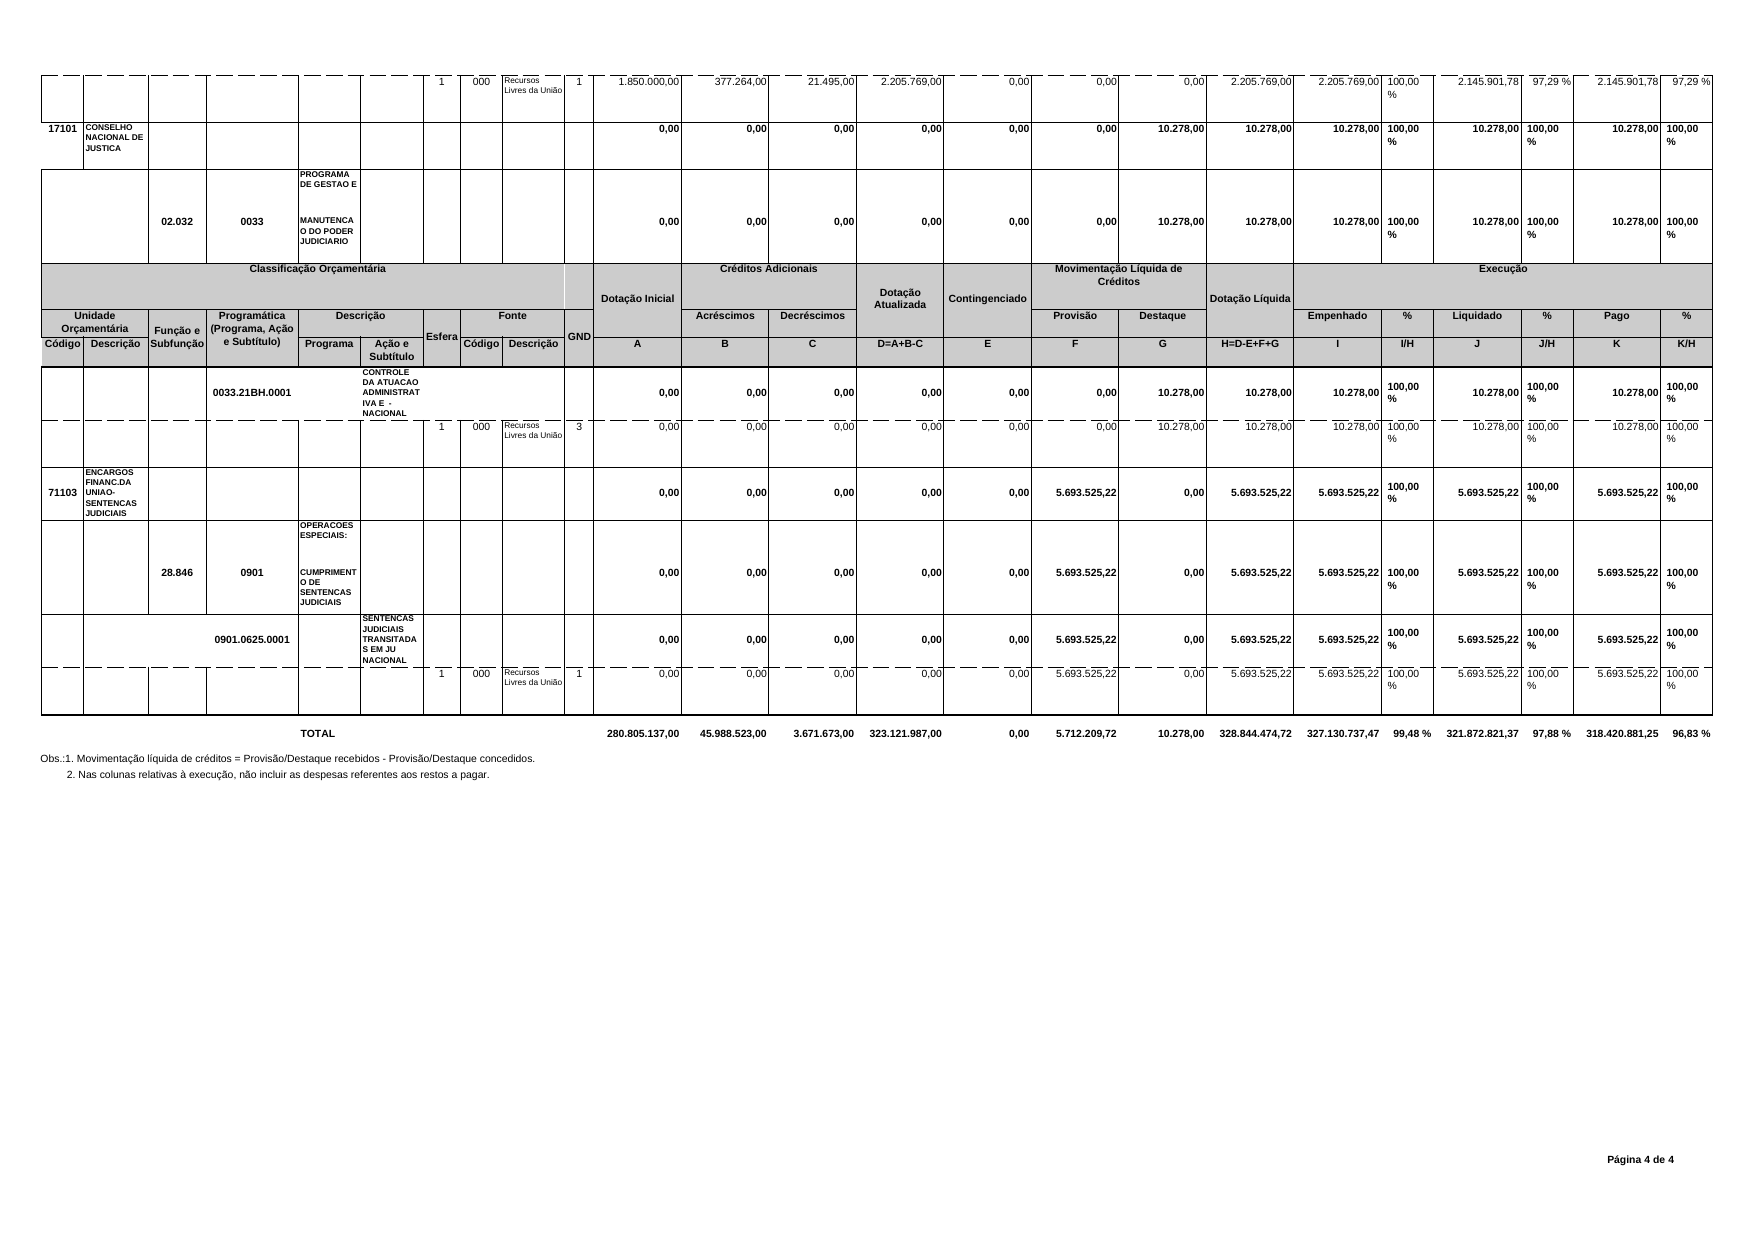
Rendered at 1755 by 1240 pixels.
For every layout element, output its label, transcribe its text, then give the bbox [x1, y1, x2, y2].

table_cell K/H [1661, 338, 1712, 366]
table_cell [1119, 521, 1206, 567]
table_cell 100,00 % [1522, 368, 1573, 420]
table_cell [460, 368, 502, 420]
table_cell [84, 667, 148, 714]
table_cell [299, 468, 360, 520]
table_cell 2.145.901,78 [1434, 75, 1521, 122]
table_cell CONSELHO NACIONAL DE JUSTICA [84, 123, 148, 169]
table_cell 0,00 [594, 420, 681, 467]
table_cell [42, 264, 148, 309]
table_cell Execução [1433, 264, 1573, 309]
table_cell [1032, 170, 1118, 216]
table_cell 100,00 % [1522, 468, 1573, 520]
table_cell Código [42, 338, 83, 366]
table_cell [207, 170, 298, 216]
table_cell 2.205.769,00 [1294, 75, 1381, 122]
table_cell 10.278,00 [1434, 368, 1521, 420]
table_cell [42, 615, 83, 667]
table_cell [299, 123, 360, 169]
table_cell 10.278,00 [1207, 216, 1293, 262]
table_cell K [1574, 338, 1660, 366]
table_cell 28.846 [149, 567, 206, 613]
table_cell [42, 170, 83, 216]
table_cell [944, 521, 1031, 567]
table_cell 100,00 % [1382, 75, 1433, 122]
table_cell 5.693.525,22 [1574, 468, 1660, 520]
table_cell 5.693.525,22 [1032, 468, 1118, 520]
table_cell [461, 123, 502, 169]
table_cell 1 [424, 667, 460, 714]
table_cell [461, 170, 502, 216]
table_cell Esfera [424, 310, 460, 366]
table_cell Recursos Livres da União [503, 420, 564, 467]
table_cell 100,00 % [1522, 615, 1573, 667]
table_cell [361, 521, 423, 567]
table_cell [565, 468, 593, 520]
table_cell 0,00 [1119, 615, 1206, 667]
table_cell [42, 521, 83, 567]
table_cell [149, 667, 206, 714]
table_cell 100,00 % [1382, 667, 1433, 714]
table_cell 10.278,00 [1119, 368, 1206, 420]
table_cell Dotação Inicial [594, 264, 681, 336]
table_cell 5.693.525,22 [1032, 567, 1118, 613]
table_cell 0,00 [944, 615, 1031, 667]
table_cell [1382, 170, 1433, 216]
table_cell [361, 123, 423, 169]
table_cell 0,00 [944, 667, 1031, 714]
table_cell 0,00 [682, 567, 768, 613]
table_cell [1207, 521, 1293, 567]
table_cell 5.693.525,22 [1032, 667, 1118, 714]
table_cell [149, 420, 206, 467]
table_cell 100,00 % [1522, 216, 1573, 262]
table_cell [503, 170, 564, 216]
table_cell 2.145.901,78 [1574, 75, 1660, 122]
table_cell Classificação Orçamentária [148, 264, 423, 309]
table_cell [1434, 170, 1521, 216]
table_cell [594, 521, 681, 567]
table_cell [1522, 170, 1573, 216]
table_cell [1574, 521, 1660, 567]
table_cell [503, 615, 564, 667]
table_cell Créditos Adicionais [682, 264, 856, 309]
table_cell [149, 170, 206, 216]
table_cell 0,00 [1032, 368, 1118, 420]
table_cell Movimentação Líquida de Créditos [1032, 264, 1206, 309]
table_cell [84, 615, 148, 667]
table_cell 1 [565, 75, 593, 122]
table_cell [857, 170, 943, 216]
table_cell 71103 [42, 468, 83, 520]
table_cell J/H [1522, 338, 1573, 366]
table_cell [682, 521, 768, 567]
table_cell 0,00 [594, 667, 681, 714]
table_cell 0,00 [769, 567, 856, 613]
table_cell MANUTENCA O DO PODER JUDICIARIO [299, 216, 360, 262]
table_cell 0,00 [944, 567, 1031, 613]
table_cell 1 [565, 667, 593, 714]
table_cell [1522, 521, 1573, 567]
table_cell [42, 368, 83, 420]
table_cell 5.693.525,22 [1294, 667, 1381, 714]
table_cell 100,00 % [1522, 123, 1573, 169]
table_cell 5.693.525,22 [1434, 615, 1521, 667]
table_cell Empenhado [1294, 310, 1381, 336]
table_cell 10.278,00 [1434, 123, 1521, 169]
table_cell 0,00 [1032, 216, 1118, 262]
table_cell 0,00 [769, 368, 856, 420]
table_cell [83, 216, 148, 262]
table_cell [565, 521, 593, 567]
table_cell 5.693.525,22 [1294, 468, 1381, 520]
table_cell % [1382, 310, 1433, 336]
table_cell Dotação Líquida [1207, 264, 1293, 336]
table_cell [461, 216, 502, 262]
table_cell 10.278,00 [1119, 420, 1206, 467]
table_cell 17101 [42, 123, 83, 169]
table_cell [298, 368, 360, 420]
table_cell 5.693.525,22 [1207, 468, 1293, 520]
table_cell 10.278,00 [1574, 216, 1660, 262]
table_cell Recursos Livres da União [503, 75, 564, 122]
table_cell 5.693.525,22 [1574, 567, 1660, 613]
table_cell 97,29 % [1661, 75, 1712, 122]
table_cell 0,00 [769, 216, 856, 262]
table_cell [944, 170, 1031, 216]
table_cell 5.693.525,22 [1207, 667, 1293, 714]
table_cell 0,00 [944, 216, 1031, 262]
table_cell [1381, 264, 1433, 309]
table_cell % [1522, 310, 1573, 336]
table_cell H=D-E+F+G [1207, 338, 1293, 366]
table_cell [42, 75, 83, 122]
table_cell 0901.0625.0001 [206, 615, 298, 667]
table_cell [149, 75, 206, 122]
table_cell [565, 567, 593, 613]
table_cell [857, 521, 943, 567]
table_cell [361, 468, 423, 520]
table_cell 10.278,00 [1294, 216, 1381, 262]
table_cell 0,00 [769, 420, 856, 467]
table_cell 100,00 % [1382, 368, 1433, 420]
table_cell Fonte [461, 310, 564, 336]
table_cell Decréscimos [769, 310, 856, 336]
table_cell 0,00 [682, 368, 768, 420]
table_cell Função e Subfunção [149, 310, 206, 366]
table_cell 0,00 [857, 368, 943, 420]
table_cell [503, 521, 564, 567]
table_cell [503, 123, 564, 169]
table_cell [565, 216, 593, 262]
table_cell 0,00 [857, 567, 943, 613]
table_cell [461, 521, 502, 567]
table_cell Programática (Programa, Ação e Subtítulo) [207, 310, 298, 366]
table_cell 100,00 % [1382, 216, 1433, 262]
table_cell Unidade Orçamentária [42, 310, 148, 336]
table_cell C [769, 338, 856, 366]
table_cell 0,00 [857, 216, 943, 262]
table_cell 0,00 [769, 123, 856, 169]
table_cell I [1294, 338, 1381, 366]
table_cell 0,00 [682, 468, 768, 520]
table_cell [424, 216, 460, 262]
table_cell SENTENCAS JUDICIAIS TRANSITADA S EM JU NACIONAL [361, 615, 423, 667]
table_cell 0,00 [594, 216, 681, 262]
table_cell 10.278,00 [1207, 123, 1293, 169]
table_cell 0,00 [1032, 75, 1118, 122]
table_cell [1573, 264, 1660, 309]
table_cell Ação e Subtítulo [361, 338, 423, 366]
table_cell PROGRAMA DE GESTAO E [299, 170, 360, 216]
table_cell 0,00 [594, 468, 681, 520]
table_cell I/H [1382, 338, 1433, 366]
table_cell 97,29 % [1522, 75, 1573, 122]
table_cell [299, 420, 360, 467]
table_cell CUMPRIMENT O DE SENTENCAS JUDICIAIS [299, 567, 360, 613]
table_cell 0,00 [769, 615, 856, 667]
table_cell [594, 170, 681, 216]
table_cell [361, 667, 423, 714]
table_cell 377.264,00 [682, 75, 768, 122]
table_cell [503, 567, 564, 613]
table_cell [1294, 170, 1381, 216]
table_cell Descrição [299, 310, 423, 336]
table_cell 0,00 [857, 123, 943, 169]
table_cell [565, 368, 593, 420]
table_cell [565, 615, 593, 667]
table_cell 100,00 % [1661, 468, 1712, 520]
table_cell 0,00 [682, 615, 768, 667]
table_cell [42, 420, 83, 467]
table_cell [424, 521, 460, 567]
table_cell 000 [461, 75, 502, 122]
table_cell [361, 420, 423, 467]
table_cell 2.205.769,00 [857, 75, 943, 122]
table_cell [565, 123, 593, 169]
table_cell [207, 521, 298, 567]
table_cell [361, 170, 423, 216]
table_cell J [1434, 338, 1521, 366]
table_cell 10.278,00 [1574, 123, 1660, 169]
table_cell Descrição [503, 338, 564, 366]
table_cell 0901 [207, 567, 298, 613]
table_cell 5.693.525,22 [1207, 615, 1293, 667]
table_cell 100,00 % [1382, 123, 1433, 169]
table_cell Liquidado [1434, 310, 1521, 336]
table_cell 100,00 % [1661, 567, 1712, 613]
table_cell 0,00 [857, 615, 943, 667]
table_cell Contingenciado [944, 264, 1031, 336]
table_cell 0033.21BH.0001 [207, 368, 298, 420]
table_cell Pago [1574, 310, 1660, 336]
table_cell 100,00 % [1522, 667, 1573, 714]
table_cell [769, 170, 856, 216]
table_cell 0,00 [857, 667, 943, 714]
table_cell 5.693.525,22 [1434, 468, 1521, 520]
table_cell F [1032, 338, 1118, 366]
table_cell 0,00 [682, 667, 768, 714]
table_cell [149, 368, 206, 420]
table_cell 0,00 [682, 123, 768, 169]
table_cell 0,00 [769, 667, 856, 714]
table_cell Código [461, 338, 502, 366]
table_cell 100,00 % [1661, 420, 1712, 467]
table_cell 0,00 [594, 567, 681, 613]
table_cell 100,00 % [1382, 468, 1433, 520]
table_cell [207, 468, 298, 520]
table_cell [84, 368, 148, 420]
table_cell 000 [461, 667, 502, 714]
table_cell [424, 170, 460, 216]
table_cell [424, 615, 460, 667]
table_cell 0,00 [944, 75, 1031, 122]
table_cell GND [565, 310, 593, 366]
table_cell 100,00 % [1661, 123, 1712, 169]
table_cell 100,00 % [1382, 615, 1433, 667]
table_cell 10.278,00 [1294, 123, 1381, 169]
table_cell 1 [424, 420, 460, 467]
table_cell 5.693.525,22 [1207, 567, 1293, 613]
table_cell [460, 264, 564, 309]
table_cell [1294, 264, 1381, 309]
table_cell [1294, 521, 1381, 567]
text 2. Nas colunas relativas à execução, não incluir as despesas referentes aos restos a pagar. [67, 769, 1710, 781]
table_cell [207, 667, 298, 714]
text Obs.:1. Movimentação líquida de créditos = Provisão/Destaque recebidos - Provisão/Destaque concedidos. [40, 752, 1710, 764]
table_cell [361, 75, 423, 122]
table_cell [424, 123, 460, 169]
table_cell Dotação Atualizada [857, 264, 943, 336]
table_cell [361, 567, 423, 613]
table_cell Descrição [84, 338, 148, 366]
table_cell [461, 615, 502, 667]
table_cell [149, 468, 206, 520]
table_cell 5.693.525,22 [1574, 667, 1660, 714]
table_cell 10.278,00 [1207, 420, 1293, 467]
table_cell A [594, 338, 681, 366]
table_cell Destaque [1119, 310, 1206, 336]
table_cell [1661, 521, 1712, 567]
table_cell 10.278,00 [1294, 368, 1381, 420]
table_cell 100,00 % [1661, 667, 1712, 714]
table_cell % [1661, 310, 1712, 336]
table_cell ENCARGOS FINANC.DA UNIAO- SENTENCAS JUDICIAIS [84, 468, 148, 520]
table_cell [461, 468, 502, 520]
table_cell 0,00 [944, 368, 1031, 420]
table_cell [1661, 170, 1712, 216]
table_cell 0,00 [682, 216, 768, 262]
table_cell [682, 170, 768, 216]
table_cell 5.693.525,22 [1032, 615, 1118, 667]
table_cell 100,00 % [1661, 216, 1712, 262]
table_cell 10.278,00 [1119, 123, 1206, 169]
table_cell 5.693.525,22 [1574, 615, 1660, 667]
table_cell [361, 216, 423, 262]
table_cell [1119, 170, 1206, 216]
table_cell 10.278,00 [1434, 420, 1521, 467]
table_cell Recursos Livres da União [503, 667, 564, 714]
table_cell [299, 615, 360, 667]
table_cell [502, 368, 564, 420]
table_cell 100,00 % [1382, 420, 1433, 467]
table_cell 0,00 [857, 420, 943, 467]
table_cell 0,00 [944, 123, 1031, 169]
table_cell CONTROLE DA ATUACAO ADMINISTRAT IVA E - NACIONAL [360, 368, 423, 420]
table_cell 0,00 [944, 468, 1031, 520]
table_cell 5.693.525,22 [1434, 667, 1521, 714]
table_cell [207, 123, 298, 169]
table_cell 10.278,00 [1574, 420, 1660, 467]
table_cell 0,00 [594, 368, 681, 420]
table_cell OPERACOES ESPECIAIS: [299, 521, 360, 567]
table_cell [423, 264, 460, 309]
table_cell 0,00 [682, 420, 768, 467]
table_cell [1207, 170, 1293, 216]
table_cell [299, 75, 360, 122]
table_cell [424, 567, 460, 613]
table_cell B [682, 338, 768, 366]
table_cell [565, 264, 593, 309]
table_cell [769, 521, 856, 567]
table_cell 10.278,00 [1119, 216, 1206, 262]
table_cell [84, 420, 148, 467]
table_cell [503, 468, 564, 520]
table_cell 0,00 [857, 468, 943, 520]
table_cell 2.205.769,00 [1207, 75, 1293, 122]
table_cell G [1119, 338, 1206, 366]
table_cell 0,00 [769, 468, 856, 520]
table_cell Acréscimos [682, 310, 768, 336]
table_cell 100,00 % [1522, 567, 1573, 613]
table_cell 02.032 [149, 216, 206, 262]
table_cell [148, 615, 206, 667]
table_cell Provisão [1032, 310, 1118, 336]
table_cell 100,00 % [1382, 567, 1433, 613]
table_cell [42, 667, 83, 714]
table_cell 0,00 [594, 123, 681, 169]
table_cell [84, 75, 148, 122]
table_cell 5.693.525,22 [1294, 615, 1381, 667]
table_cell 1.850.000,00 [594, 75, 681, 122]
table_cell 10.278,00 [1434, 216, 1521, 262]
table_cell [42, 216, 83, 262]
table_cell [1382, 521, 1433, 567]
table_cell 5.693.525,22 [1294, 567, 1381, 613]
table_cell [149, 521, 206, 567]
table_cell 0,00 [1119, 667, 1206, 714]
table_cell [299, 667, 360, 714]
table_cell E [944, 338, 1031, 366]
table_cell 100,00 % [1661, 368, 1712, 420]
table_cell [149, 123, 206, 169]
table_cell [1660, 264, 1712, 309]
table_cell [424, 468, 460, 520]
table_cell [207, 75, 298, 122]
table_cell 0,00 [1032, 420, 1118, 467]
table_cell [83, 170, 148, 216]
table_cell 0,00 [594, 615, 681, 667]
table_cell [1434, 521, 1521, 567]
table_cell 10.278,00 [1207, 368, 1293, 420]
table_cell [1574, 170, 1660, 216]
table_cell [84, 567, 148, 613]
table_cell 0033 [207, 216, 298, 262]
table_cell [423, 368, 460, 420]
table_cell 0,00 [1119, 567, 1206, 613]
table_cell 100,00 % [1661, 615, 1712, 667]
table_cell Programa [299, 338, 360, 366]
table_cell D=A+B-C [857, 338, 943, 366]
table_cell 10.278,00 [1294, 420, 1381, 467]
table_cell 0,00 [1119, 75, 1206, 122]
table_cell [1032, 521, 1118, 567]
table_cell [461, 567, 502, 613]
table_cell [565, 170, 593, 216]
table_cell 100,00 % [1522, 420, 1573, 467]
table_cell 10.278,00 [1574, 368, 1660, 420]
table_cell 0,00 [1032, 123, 1118, 169]
table_cell 000 [461, 420, 502, 467]
table_cell 21.495,00 [769, 75, 856, 122]
table_cell [207, 420, 298, 467]
table_cell [84, 521, 148, 567]
table_cell 3 [565, 420, 593, 467]
text TOTAL 280.805.137,00 45.988.523,00 3.671.673,00 323.121.987,00 0,00 5.712.209,72 10.278,00 328.844.474,72 327.130.737,47 99,48 % 321.872.821,37 97,88 % 318.420.881,25 96,83 % [42, 716, 1712, 743]
table_cell 1 [424, 75, 460, 122]
table_cell 5.693.525,22 [1434, 567, 1521, 613]
table_cell [42, 567, 83, 613]
table_cell 0,00 [1119, 468, 1206, 520]
table_cell [503, 216, 564, 262]
table_cell 0,00 [944, 420, 1031, 467]
